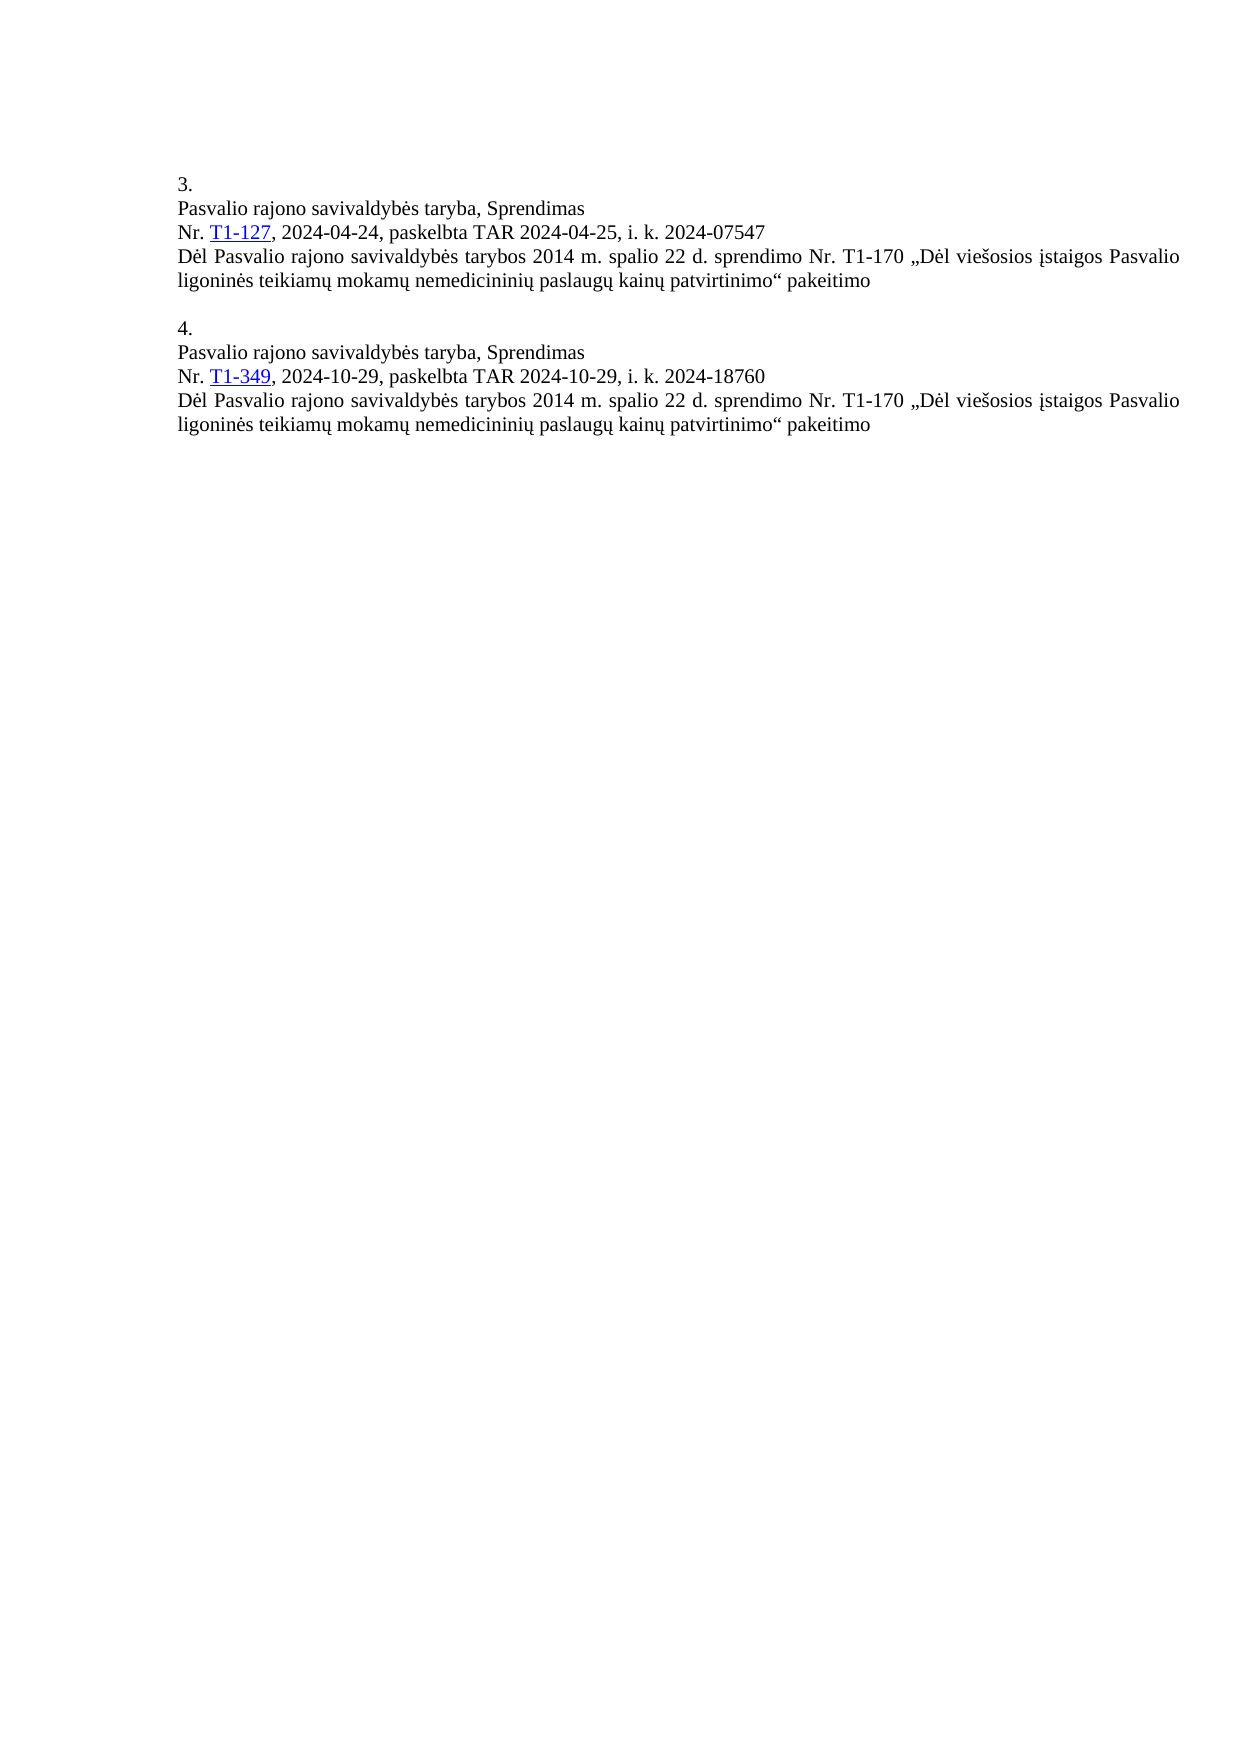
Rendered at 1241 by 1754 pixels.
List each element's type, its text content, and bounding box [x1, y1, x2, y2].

text Nr. T1-349, 2024-10-29, paskelbta TAR 2024-10-29, i. k. 2024-18760 [177, 364, 1181, 388]
text Pasvalio rajono savivaldybės taryba, Sprendimas [177, 196, 1181, 220]
text Dėl Pasvalio rajono savivaldybės tarybos 2014 m. spalio 22 d. sprendimo Nr. T1-170 „Dėl viešosios įstaigos Pasvalio ligoninės teikiamų mokamų nemedicininių paslaugų kainų patvirtinimo“ pakeitimo [177, 388, 1181, 436]
text Nr. T1-127, 2024-04-24, paskelbta TAR 2024-04-25, i. k. 2024-07547 [177, 220, 1181, 244]
text 4. [177, 316, 1181, 340]
text Dėl Pasvalio rajono savivaldybės tarybos 2014 m. spalio 22 d. sprendimo Nr. T1-170 „Dėl viešosios įstaigos Pasvalio ligoninės teikiamų mokamų nemedicininių paslaugų kainų patvirtinimo“ pakeitimo [177, 244, 1181, 292]
text Pasvalio rajono savivaldybės taryba, Sprendimas [177, 340, 1181, 364]
text 3. [177, 172, 1181, 196]
